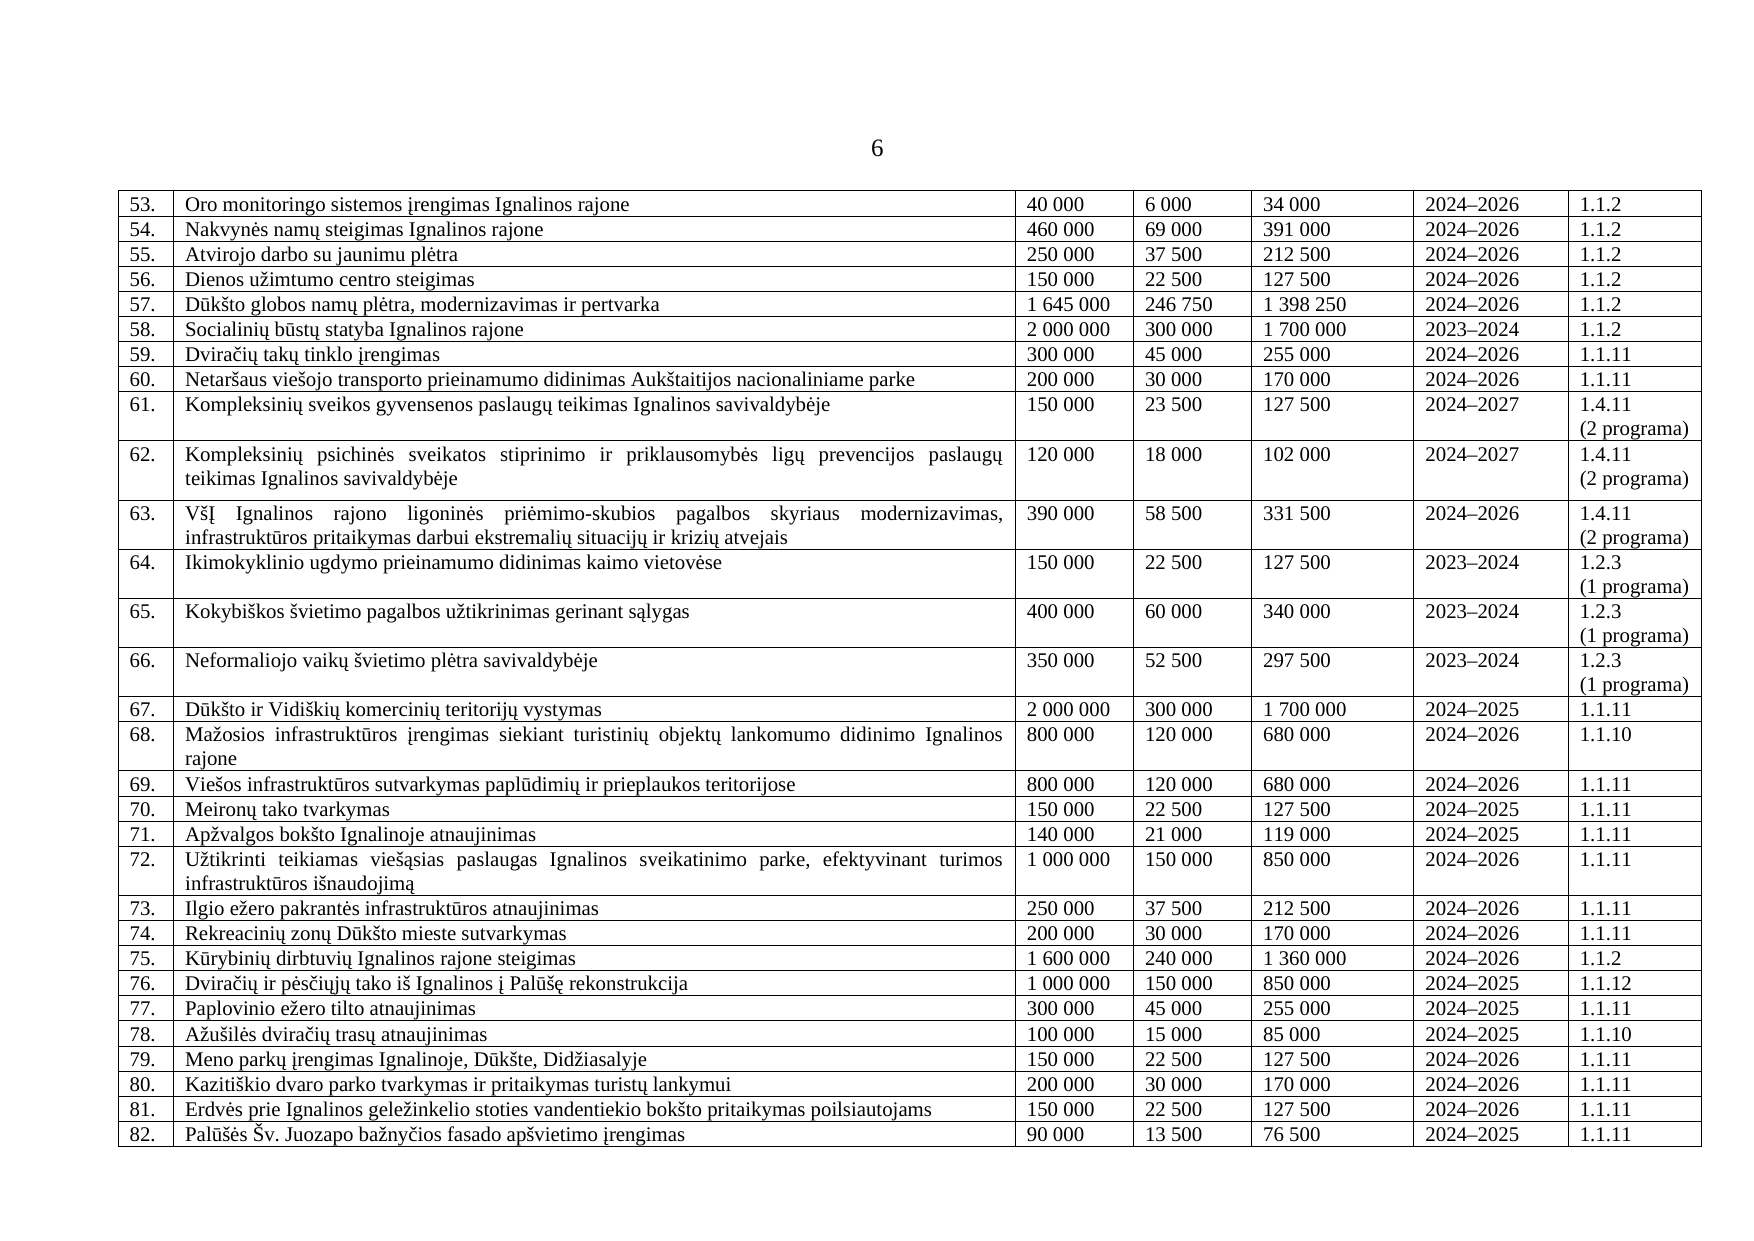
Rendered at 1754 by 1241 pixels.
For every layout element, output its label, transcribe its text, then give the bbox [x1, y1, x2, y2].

table_cell 2024–2026 [1414, 267, 1568, 291]
table_cell 1.1.11 [1569, 367, 1701, 391]
table_cell 127 500 [1252, 1097, 1413, 1121]
table_cell Palūšės Šv. Juozapo bažnyčios fasado apšvietimo įrengimas [174, 1122, 1015, 1146]
table_cell 300 000 [1016, 996, 1133, 1020]
table_cell Dviračių ir pėsčiųjų tako iš Ignalinos į Palūšę rekonstrukcija [174, 971, 1015, 995]
table_cell 1.1.11 [1569, 996, 1701, 1020]
table_cell 1 398 250 [1252, 292, 1413, 316]
table_cell 120 000 [1016, 441, 1133, 499]
table_cell VšĮ Ignalinos rajono ligoninės priėmimo-skubios pagalbos skyriaus modernizavimas, infrastruktūros pritaikymas darbui ekstremalių situacijų ir krizių atvejais [174, 501, 1015, 549]
table_cell 391 000 [1252, 217, 1413, 241]
table_cell 1.4.11 (2 programa) [1569, 441, 1701, 499]
table_cell 70. [119, 797, 173, 821]
table_cell 800 000 [1016, 771, 1133, 796]
table_cell 390 000 [1016, 501, 1133, 549]
table_cell 2023–2024 [1414, 648, 1568, 696]
table_cell 2024–2025 [1414, 1122, 1568, 1146]
table_cell 40 000 [1016, 191, 1133, 216]
table_cell 127 500 [1252, 797, 1413, 821]
table_cell 1.1.11 [1569, 342, 1701, 366]
table_cell 2024–2027 [1414, 392, 1568, 440]
table_cell 2024–2026 [1414, 771, 1568, 796]
table_cell Užtikrinti teikiamas viešąsias paslaugas Ignalinos sveikatinimo parke, efektyvinant turimos infrastruktūros išnaudojimą [174, 847, 1015, 895]
table_cell 1 000 000 [1016, 971, 1133, 995]
table_cell 80. [119, 1072, 173, 1096]
table_cell Ilgio ežero pakrantės infrastruktūros atnaujinimas [174, 896, 1015, 920]
table_cell 1.1.11 [1569, 1122, 1701, 1146]
table_cell Kompleksinių psichinės sveikatos stiprinimo ir priklausomybės ligų prevencijos paslaugų teikimas Ignalinos savivaldybėje [174, 441, 1015, 499]
table_cell 2024–2026 [1414, 1072, 1568, 1096]
table_cell 22 500 [1134, 1047, 1251, 1071]
table_cell 2024–2026 [1414, 847, 1568, 895]
table_cell 73. [119, 896, 173, 920]
table_cell 15 000 [1134, 1021, 1251, 1046]
table_cell 1.1.2 [1569, 317, 1701, 341]
table_cell Kūrybinių dirbtuvių Ignalinos rajone steigimas [174, 946, 1015, 970]
table_cell Kazitiškio dvaro parko tvarkymas ir pritaikymas turistų lankymui [174, 1072, 1015, 1096]
table_cell 150 000 [1016, 550, 1133, 598]
table_cell 37 500 [1134, 896, 1251, 920]
table_cell 1.2.3 (1 programa) [1569, 599, 1701, 647]
table_cell Socialinių būstų statyba Ignalinos rajone [174, 317, 1015, 341]
table_cell 1 645 000 [1016, 292, 1133, 316]
table_cell 1 600 000 [1016, 946, 1133, 970]
table_cell 72. [119, 847, 173, 895]
table_cell 1.1.2 [1569, 267, 1701, 291]
table_cell 2024–2026 [1414, 722, 1568, 770]
table_cell 680 000 [1252, 771, 1413, 796]
table_cell 255 000 [1252, 342, 1413, 366]
table_cell 1.4.11 (2 programa) [1569, 501, 1701, 549]
table_cell 2024–2026 [1414, 217, 1568, 241]
table_cell Dūkšto globos namų plėtra, modernizavimas ir pertvarka [174, 292, 1015, 316]
table_cell Meno parkų įrengimas Ignalinoje, Dūkšte, Didžiasalyje [174, 1047, 1015, 1071]
table_cell 1.1.11 [1569, 697, 1701, 721]
table_cell 76. [119, 971, 173, 995]
table_cell 1.1.11 [1569, 921, 1701, 945]
table_cell 200 000 [1016, 367, 1133, 391]
table_cell Ažušilės dviračių trasų atnaujinimas [174, 1021, 1015, 1046]
table_cell 62. [119, 441, 173, 499]
table_cell 119 000 [1252, 822, 1413, 846]
table_cell 30 000 [1134, 1072, 1251, 1096]
table_cell 460 000 [1016, 217, 1133, 241]
table_cell 2024–2025 [1414, 996, 1568, 1020]
table_cell 1 360 000 [1252, 946, 1413, 970]
table_cell 300 000 [1016, 342, 1133, 366]
table_cell 2024–2026 [1414, 191, 1568, 216]
table_cell Oro monitoringo sistemos įrengimas Ignalinos rajone [174, 191, 1015, 216]
table_cell 1.2.3 (1 programa) [1569, 550, 1701, 598]
table_cell 69 000 [1134, 217, 1251, 241]
table_cell Apžvalgos bokšto Ignalinoje atnaujinimas [174, 822, 1015, 846]
table_cell 120 000 [1134, 771, 1251, 796]
table_cell 18 000 [1134, 441, 1251, 499]
table_cell Atvirojo darbo su jaunimu plėtra [174, 242, 1015, 266]
table_cell 800 000 [1016, 722, 1133, 770]
table_cell 300 000 [1134, 697, 1251, 721]
table_cell 69. [119, 771, 173, 796]
table_cell 74. [119, 921, 173, 945]
table_cell 350 000 [1016, 648, 1133, 696]
table_cell 71. [119, 822, 173, 846]
table_cell 1.1.2 [1569, 242, 1701, 266]
table_cell 57. [119, 292, 173, 316]
table_cell 331 500 [1252, 501, 1413, 549]
table_cell 22 500 [1134, 550, 1251, 598]
table_cell 53. [119, 191, 173, 216]
table_cell 2024–2025 [1414, 822, 1568, 846]
table_cell 6 000 [1134, 191, 1251, 216]
table_cell 2024–2026 [1414, 242, 1568, 266]
table_cell 1.4.11 (2 programa) [1569, 392, 1701, 440]
table_cell 250 000 [1016, 896, 1133, 920]
table_cell 78. [119, 1021, 173, 1046]
table_cell 2024–2025 [1414, 797, 1568, 821]
table_cell 61. [119, 392, 173, 440]
table_cell 170 000 [1252, 367, 1413, 391]
table_cell 30 000 [1134, 367, 1251, 391]
table_cell 52 500 [1134, 648, 1251, 696]
table_cell 1 000 000 [1016, 847, 1133, 895]
table_cell 170 000 [1252, 1072, 1413, 1096]
table_cell 2023–2024 [1414, 317, 1568, 341]
table_cell 2024–2026 [1414, 946, 1568, 970]
table_cell 90 000 [1016, 1122, 1133, 1146]
table_cell 79. [119, 1047, 173, 1071]
table_cell Rekreacinių zonų Dūkšto mieste sutvarkymas [174, 921, 1015, 945]
table_cell 68. [119, 722, 173, 770]
table_cell 56. [119, 267, 173, 291]
table_cell 22 500 [1134, 267, 1251, 291]
table_cell Kokybiškos švietimo pagalbos užtikrinimas gerinant sąlygas [174, 599, 1015, 647]
table_cell 55. [119, 242, 173, 266]
table_cell 2024–2026 [1414, 921, 1568, 945]
table_cell 67. [119, 697, 173, 721]
table_cell 1.1.11 [1569, 797, 1701, 821]
table_cell Neformaliojo vaikų švietimo plėtra savivaldybėje [174, 648, 1015, 696]
table_cell 76 500 [1252, 1122, 1413, 1146]
table_cell 2024–2026 [1414, 292, 1568, 316]
table_cell 1.1.10 [1569, 722, 1701, 770]
table_cell 2024–2026 [1414, 1097, 1568, 1121]
table_cell 250 000 [1016, 242, 1133, 266]
table_cell 850 000 [1252, 971, 1413, 995]
table_cell 1.2.3 (1 programa) [1569, 648, 1701, 696]
table_cell 1.1.11 [1569, 1072, 1701, 1096]
table_cell 2024–2026 [1414, 342, 1568, 366]
table_cell 66. [119, 648, 173, 696]
table_cell 1.1.2 [1569, 191, 1701, 216]
table_cell Dūkšto ir Vidiškių komercinių teritorijų vystymas [174, 697, 1015, 721]
table_cell Netaršaus viešojo transporto prieinamumo didinimas Aukštaitijos nacionaliniame parke [174, 367, 1015, 391]
table_cell 200 000 [1016, 921, 1133, 945]
table_cell 100 000 [1016, 1021, 1133, 1046]
table_cell 64. [119, 550, 173, 598]
table_cell 1.1.12 [1569, 971, 1701, 995]
table_cell 140 000 [1016, 822, 1133, 846]
table_cell 1.1.2 [1569, 217, 1701, 241]
table_cell 85 000 [1252, 1021, 1413, 1046]
table_cell 81. [119, 1097, 173, 1121]
table_cell 200 000 [1016, 1072, 1133, 1096]
table_cell 1.1.11 [1569, 1097, 1701, 1121]
table_cell 59. [119, 342, 173, 366]
table_cell 2024–2027 [1414, 441, 1568, 499]
table_cell 2 000 000 [1016, 697, 1133, 721]
table_cell 340 000 [1252, 599, 1413, 647]
table_cell 170 000 [1252, 921, 1413, 945]
table_cell 75. [119, 946, 173, 970]
table_cell 23 500 [1134, 392, 1251, 440]
table_cell 300 000 [1134, 317, 1251, 341]
table_cell Meironų tako tvarkymas [174, 797, 1015, 821]
table_cell 58. [119, 317, 173, 341]
table_cell 2024–2026 [1414, 896, 1568, 920]
table_cell 255 000 [1252, 996, 1413, 1020]
table_cell 22 500 [1134, 1097, 1251, 1121]
table_cell 54. [119, 217, 173, 241]
table_cell 1.1.2 [1569, 946, 1701, 970]
table_cell 1.1.2 [1569, 292, 1701, 316]
table_cell 102 000 [1252, 441, 1413, 499]
table_cell 2024–2025 [1414, 697, 1568, 721]
table_cell 680 000 [1252, 722, 1413, 770]
table_cell 150 000 [1016, 1047, 1133, 1071]
table_cell Dienos užimtumo centro steigimas [174, 267, 1015, 291]
table_cell 850 000 [1252, 847, 1413, 895]
table_cell 150 000 [1134, 971, 1251, 995]
table_cell 2024–2026 [1414, 1047, 1568, 1071]
table_cell 297 500 [1252, 648, 1413, 696]
table_cell Mažosios infrastruktūros įrengimas siekiant turistinių objektų lankomumo didinimo Ignalinos rajone [174, 722, 1015, 770]
table_cell 60 000 [1134, 599, 1251, 647]
table_cell 150 000 [1016, 392, 1133, 440]
table_cell 58 500 [1134, 501, 1251, 549]
table_cell 127 500 [1252, 550, 1413, 598]
table_cell 1.1.11 [1569, 1047, 1701, 1071]
table_cell 45 000 [1134, 342, 1251, 366]
table_cell Paplovinio ežero tilto atnaujinimas [174, 996, 1015, 1020]
table_cell 2024–2025 [1414, 1021, 1568, 1046]
table_cell 1.1.11 [1569, 771, 1701, 796]
table_cell Dviračių takų tinklo įrengimas [174, 342, 1015, 366]
table_cell 1.1.11 [1569, 847, 1701, 895]
table_cell 127 500 [1252, 1047, 1413, 1071]
table_cell Nakvynės namų steigimas Ignalinos rajone [174, 217, 1015, 241]
table_cell 1.1.10 [1569, 1021, 1701, 1046]
table_cell 60. [119, 367, 173, 391]
table_cell 2023–2024 [1414, 599, 1568, 647]
table_cell 22 500 [1134, 797, 1251, 821]
table_cell Kompleksinių sveikos gyvensenos paslaugų teikimas Ignalinos savivaldybėje [174, 392, 1015, 440]
table_cell Erdvės prie Ignalinos geležinkelio stoties vandentiekio bokšto pritaikymas poilsiautojams [174, 1097, 1015, 1121]
table_cell 212 500 [1252, 896, 1413, 920]
table_cell 1.1.11 [1569, 822, 1701, 846]
table_cell 1 700 000 [1252, 697, 1413, 721]
table_cell 77. [119, 996, 173, 1020]
table_cell 65. [119, 599, 173, 647]
table_cell 1 700 000 [1252, 317, 1413, 341]
table_cell 34 000 [1252, 191, 1413, 216]
table_cell 127 500 [1252, 267, 1413, 291]
table_cell 120 000 [1134, 722, 1251, 770]
table_cell 127 500 [1252, 392, 1413, 440]
table_cell 13 500 [1134, 1122, 1251, 1146]
table_cell 212 500 [1252, 242, 1413, 266]
table_cell 240 000 [1134, 946, 1251, 970]
table_cell 150 000 [1016, 1097, 1133, 1121]
table_cell Ikimokyklinio ugdymo prieinamumo didinimas kaimo vietovėse [174, 550, 1015, 598]
table_cell 400 000 [1016, 599, 1133, 647]
table_cell Viešos infrastruktūros sutvarkymas paplūdimių ir prieplaukos teritorijose [174, 771, 1015, 796]
table_cell 21 000 [1134, 822, 1251, 846]
table_cell 2023–2024 [1414, 550, 1568, 598]
table_cell 150 000 [1134, 847, 1251, 895]
table_cell 1.1.11 [1569, 896, 1701, 920]
table_cell 45 000 [1134, 996, 1251, 1020]
table_cell 150 000 [1016, 797, 1133, 821]
table_cell 2024–2026 [1414, 367, 1568, 391]
table_cell 63. [119, 501, 173, 549]
table_cell 150 000 [1016, 267, 1133, 291]
table_cell 37 500 [1134, 242, 1251, 266]
table_cell 82. [119, 1122, 173, 1146]
table_cell 30 000 [1134, 921, 1251, 945]
table_cell 246 750 [1134, 292, 1251, 316]
table_cell 2024–2025 [1414, 971, 1568, 995]
table_cell 2024–2026 [1414, 501, 1568, 549]
table_cell 2 000 000 [1016, 317, 1133, 341]
